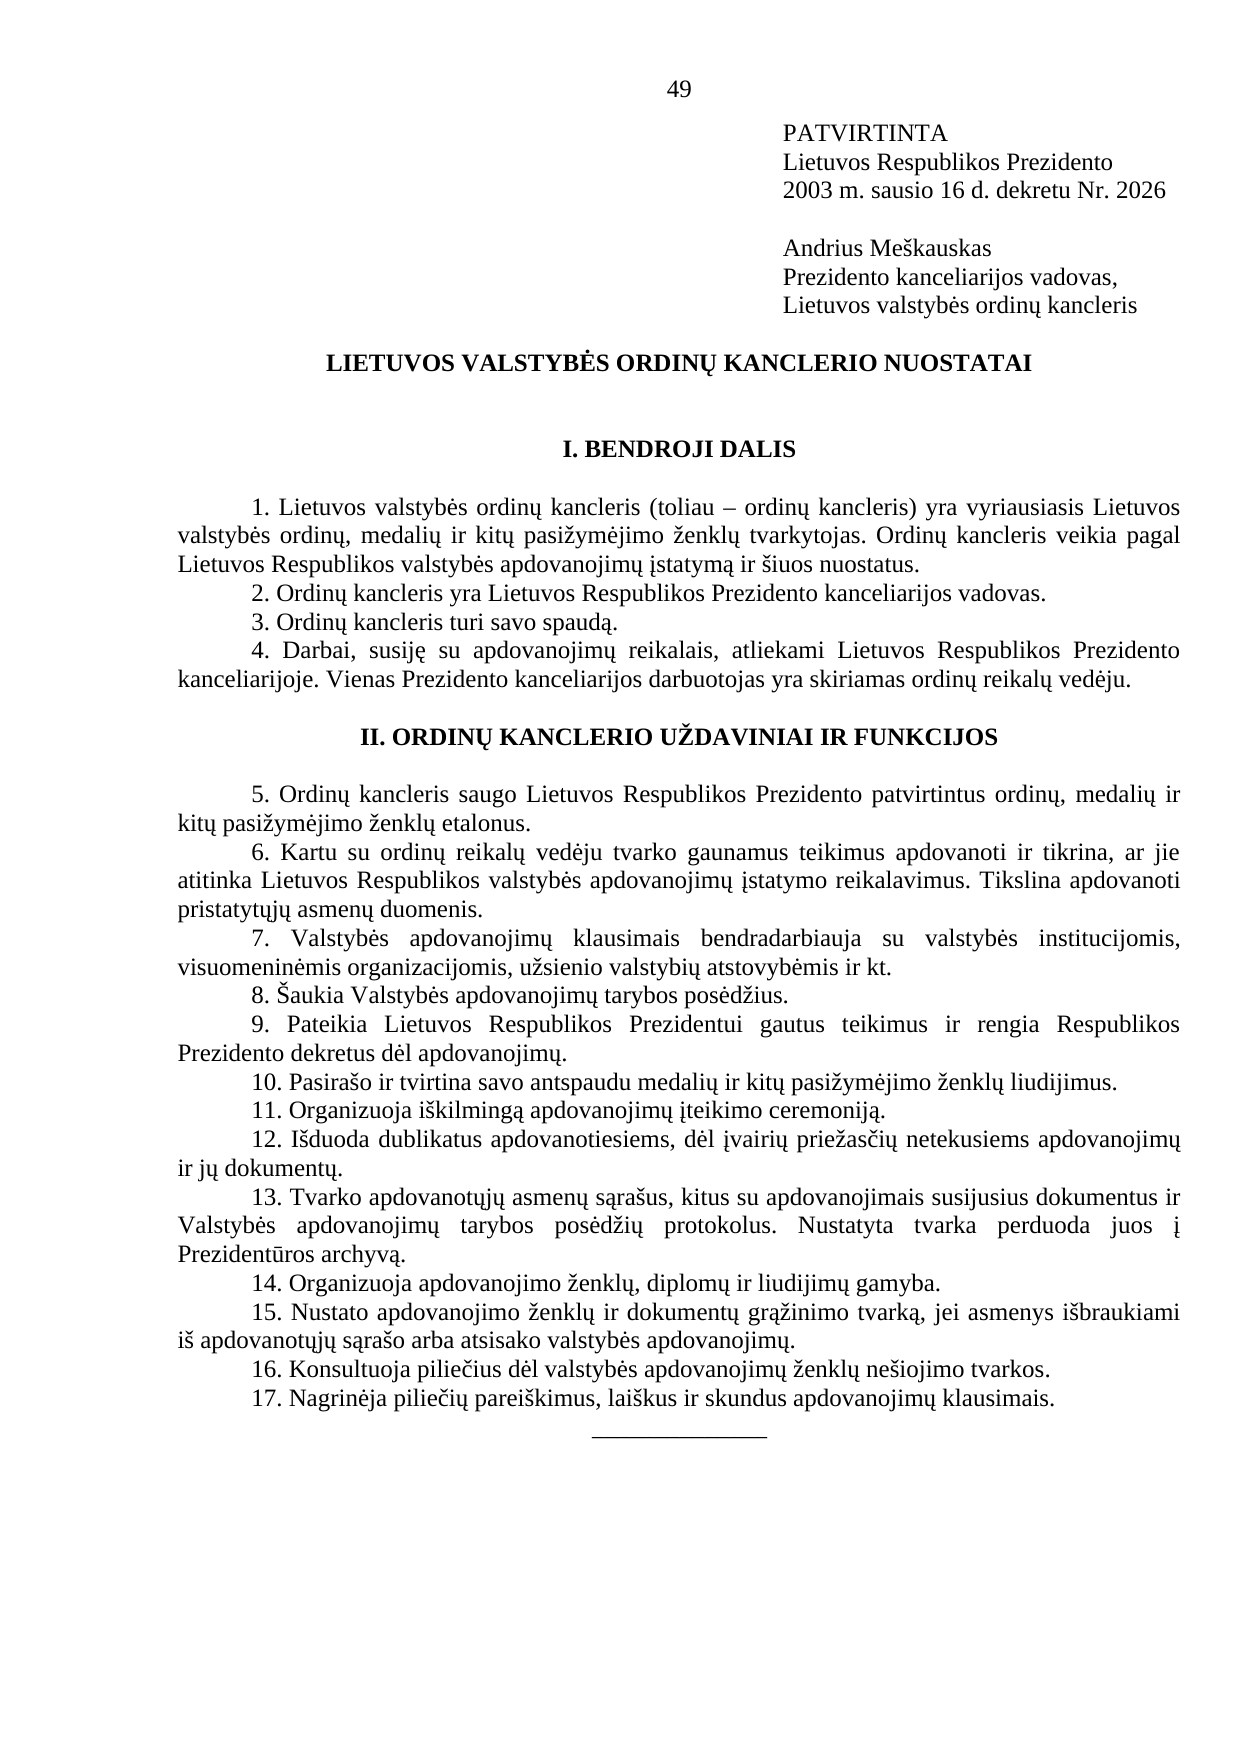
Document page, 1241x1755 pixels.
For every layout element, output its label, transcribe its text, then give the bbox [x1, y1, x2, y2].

text 13. Tvarko apdovanotųjų asmenų sąrašus, kitus su apdovanojimais susijusius dokumentus ir Valstybės apdovanojimų tarybos posėdžių protokolus. Nustatyta tvarka perduoda juos į Prezidentūros archyvą. [177, 1182, 1181, 1268]
text Lietuvos valstybės ordinų kancleris [709, 291, 1181, 319]
text 6. Kartu su ordinų reikalų vedėju tvarko gaunamus teikimus apdovanoti ir tikrina, ar jie atitinka Lietuvos Respublikos valstybės apdovanojimų įstatymo reikalavimus. Tikslina apdovanoti pristatytųjų asmenų duomenis. [177, 837, 1181, 923]
text 8. Šaukia Valstybės apdovanojimų tarybos posėdžius. [177, 981, 1181, 1009]
text II. ORDINŲ KANCLERIO UŽDAVINIAI IR FUNKCIJOS [177, 722, 1181, 751]
text PATVIRTINTA [709, 118, 1181, 147]
text 9. Pateikia Lietuvos Respublikos Prezidentui gautus teikimus ir rengia Respublikos Prezidento dekretus dėl apdovanojimų. [177, 1009, 1181, 1067]
text 7. Valstybės apdovanojimų klausimais bendradarbiauja su valstybės institucijomis, visuomeninėmis organizacijomis, užsienio valstybių atstovybėmis ir kt. [177, 923, 1181, 981]
text 11. Organizuoja iškilmingą apdovanojimų įteikimo ceremoniją. [177, 1096, 1181, 1124]
text Lietuvos Respublikos Prezidento [709, 147, 1181, 176]
text 3. Ordinų kancleris turi savo spaudą. [177, 607, 1181, 636]
text 16. Konsultuoja piliečius dėl valstybės apdovanojimų ženklų nešiojimo tvarkos. [177, 1354, 1181, 1383]
text 17. Nagrinėja piliečių pareiškimus, laiškus ir skundus apdovanojimų klausimais. [177, 1383, 1181, 1412]
text 10. Pasirašo ir tvirtina savo antspaudu medalių ir kitų pasižymėjimo ženklų liudijimus. [177, 1067, 1181, 1096]
text LIETUVOS VALSTYBĖS ORDINŲ KANCLERIO NUOSTATAI [177, 348, 1181, 377]
text Andrius Meškauskas [709, 233, 1181, 262]
text 2003 m. sausio 16 d. dekretu Nr. 2026 [709, 176, 1181, 204]
text 15. Nustato apdovanojimo ženklų ir dokumentų grąžinimo tvarką, jei asmenys išbraukiami iš apdovanotųjų sąrašo arba atsisako valstybės apdovanojimų. [177, 1297, 1181, 1354]
text 5. Ordinų kancleris saugo Lietuvos Respublikos Prezidento patvirtintus ordinų, medalių ir kitų pasižymėjimo ženklų etalonus. [177, 779, 1181, 837]
text ______________ [177, 1412, 1181, 1441]
text I. BENDROJI DALIS [177, 434, 1181, 463]
text 2. Ordinų kancleris yra Lietuvos Respublikos Prezidento kanceliarijos vadovas. [177, 578, 1181, 607]
text 14. Organizuoja apdovanojimo ženklų, diplomų ir liudijimų gamyba. [177, 1268, 1181, 1297]
text 1. Lietuvos valstybės ordinų kancleris (toliau – ordinų kancleris) yra vyriausiasis Lietuvos valstybės ordinų, medalių ir kitų pasižymėjimo ženklų tvarkytojas. Ordinų kancleris veikia pagal Lietuvos Respublikos valstybės apdovanojimų įstatymą ir šiuos nuostatus. [177, 492, 1181, 578]
text Prezidento kanceliarijos vadovas, [709, 262, 1181, 291]
text 4. Darbai, susiję su apdovanojimų reikalais, atliekami Lietuvos Respublikos Prezidento kanceliarijoje. Vienas Prezidento kanceliarijos darbuotojas yra skiriamas ordinų reikalų vedėju. [177, 636, 1181, 693]
text 12. Išduoda dublikatus apdovanotiesiems, dėl įvairių priežasčių netekusiems apdovanojimų ir jų dokumentų. [177, 1124, 1181, 1182]
